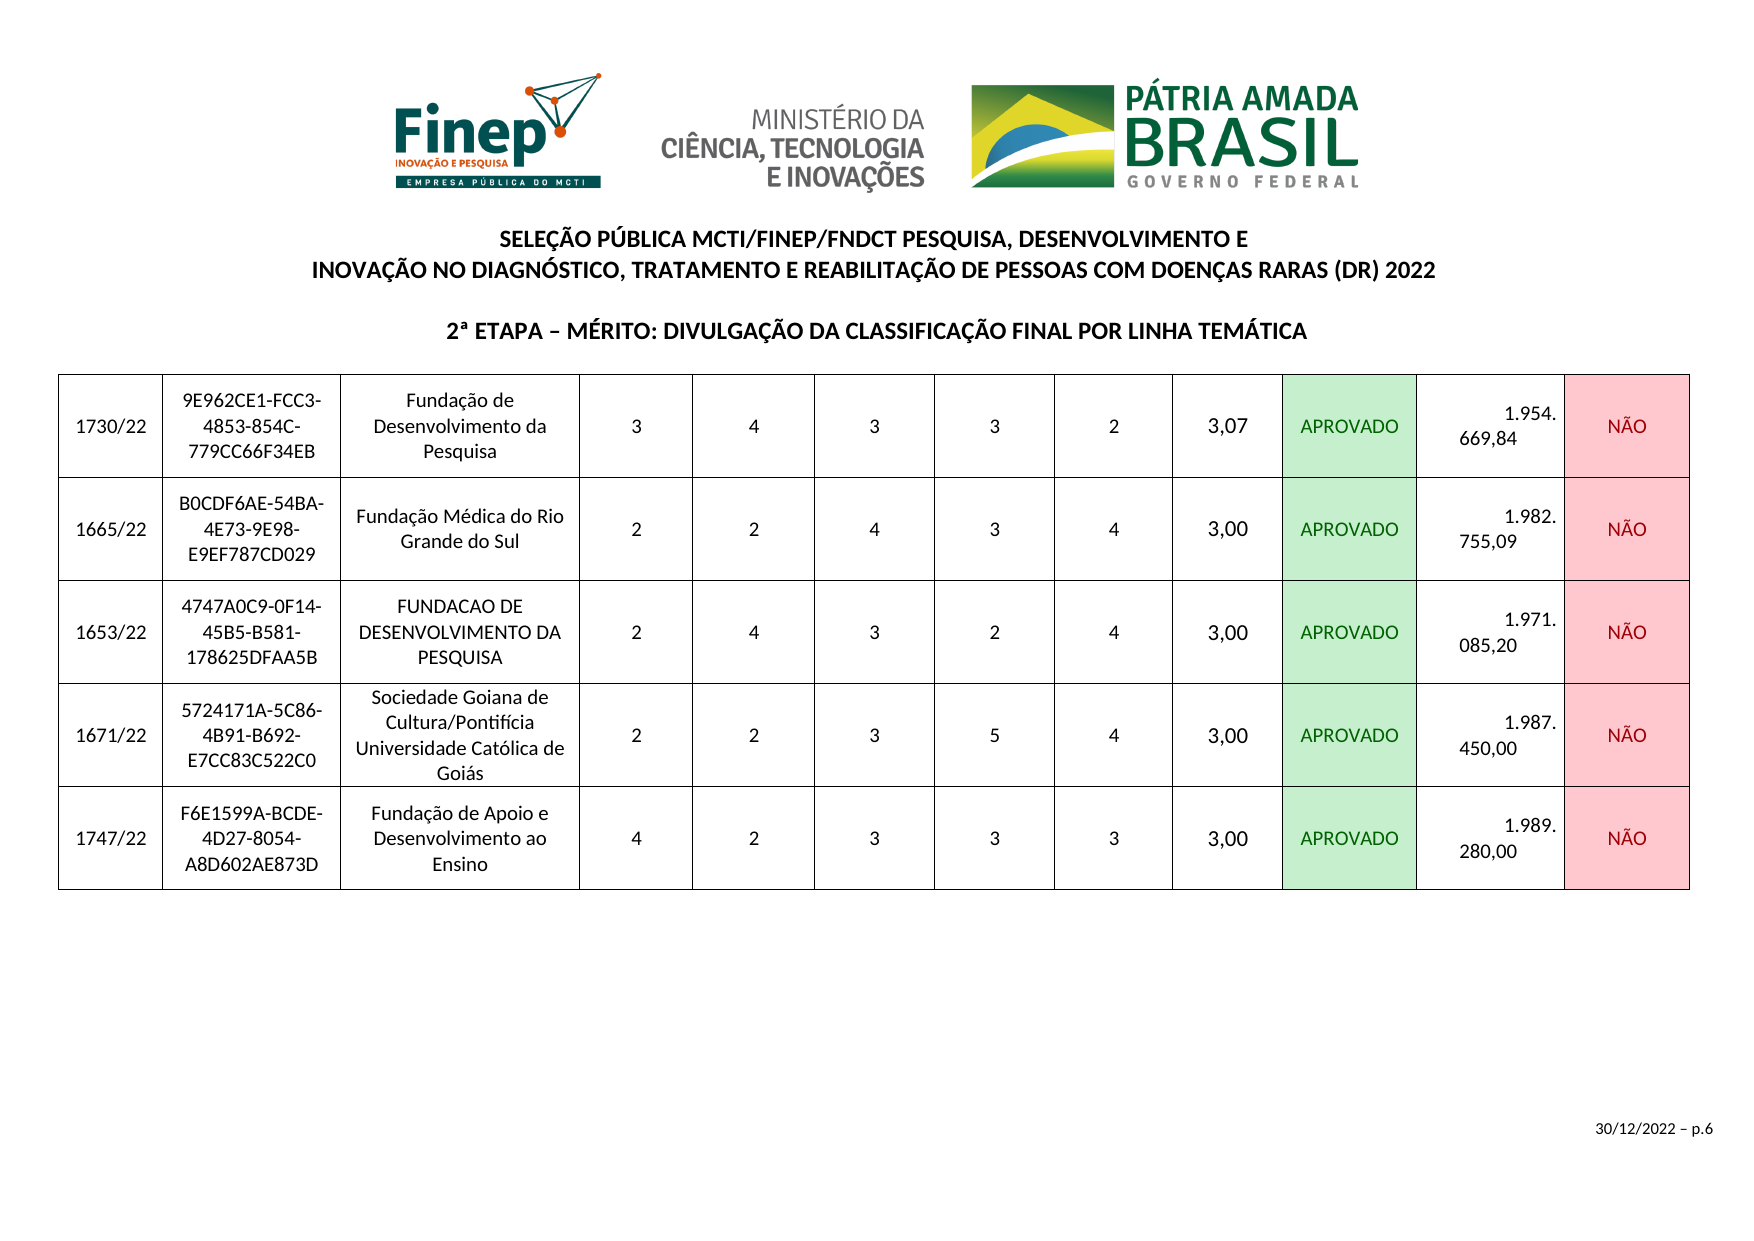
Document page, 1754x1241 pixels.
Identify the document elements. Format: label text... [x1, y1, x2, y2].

table_cell APROVADO [1283, 581, 1416, 683]
table_cell 4747A0C9-0F14-45B5-B581-178625DFAA5B [163, 581, 340, 683]
table_cell 2 [935, 581, 1054, 683]
table_cell 1653/22 [59, 581, 162, 683]
table_cell B0CDF6AE-54BA-4E73-9E98-E9EF787CD029 [163, 478, 340, 580]
table_cell APROVADO [1283, 478, 1416, 580]
table_cell F6E1599A-BCDE-4D27-8054-A8D602AE873D [163, 787, 340, 889]
table_cell NÃO [1565, 684, 1689, 786]
table_cell 3 [935, 478, 1054, 580]
table_cell 4 [815, 478, 934, 580]
table_cell 3 [815, 787, 934, 889]
table_cell 1.989.280,00 [1417, 787, 1564, 889]
table_cell NÃO [1565, 787, 1689, 889]
table_cell NÃO [1565, 478, 1689, 580]
table_cell 1.971.085,20 [1417, 581, 1564, 683]
table_cell 3,00 [1173, 581, 1282, 683]
table_cell 2 [580, 478, 692, 580]
table_cell 1671/22 [59, 684, 162, 786]
table_cell 4 [693, 375, 814, 477]
table_cell 2 [580, 581, 692, 683]
table_cell 9E962CE1-FCC3-4853-854C-779CC66F34EB [163, 375, 340, 477]
table_cell 3,00 [1173, 478, 1282, 580]
table_cell 4 [1055, 581, 1172, 683]
table_cell 3 [815, 684, 934, 786]
table_cell FUNDACAO DE DESENVOLVIMENTO DA PESQUISA [341, 581, 579, 683]
table_cell 1665/22 [59, 478, 162, 580]
table_cell 2 [693, 684, 814, 786]
table_cell 3,07 [1173, 375, 1282, 477]
table_cell 3 [815, 581, 934, 683]
table_cell 2 [693, 478, 814, 580]
table_cell 4 [580, 787, 692, 889]
table_cell 5724171A-5C86-4B91-B692-E7CC83C522C0 [163, 684, 340, 786]
table_cell 2 [580, 684, 692, 786]
table_cell 2 [693, 787, 814, 889]
table_cell NÃO [1565, 581, 1689, 683]
table_cell 1.954.669,84 [1417, 375, 1564, 477]
table_cell 3,00 [1173, 787, 1282, 889]
table_cell 1747/22 [59, 787, 162, 889]
table_cell APROVADO [1283, 684, 1416, 786]
table_cell 1.987.450,00 [1417, 684, 1564, 786]
table_cell NÃO [1565, 375, 1689, 477]
table_cell 1.982.755,09 [1417, 478, 1564, 580]
table_cell APROVADO [1283, 787, 1416, 889]
table_cell 3 [815, 375, 934, 477]
table_cell Fundação Médica do Rio Grande do Sul [341, 478, 579, 580]
table_cell APROVADO [1283, 375, 1416, 477]
table_cell Sociedade Goiana de Cultura/Pontifícia Universidade Católica de Goiás [341, 684, 579, 786]
table_cell 5 [935, 684, 1054, 786]
table_cell 3 [1055, 787, 1172, 889]
table_cell 3 [935, 375, 1054, 477]
table_cell Fundação de Desenvolvimento da Pesquisa [341, 375, 579, 477]
table_cell 3 [935, 787, 1054, 889]
table_cell 3,00 [1173, 684, 1282, 786]
table_cell 4 [1055, 684, 1172, 786]
table_cell 4 [693, 581, 814, 683]
table_cell 3 [580, 375, 692, 477]
table_cell Fundação de Apoio e Desenvolvimento ao Ensino [341, 787, 579, 889]
table_cell 4 [1055, 478, 1172, 580]
table_cell 1730/22 [59, 375, 162, 477]
table_cell 2 [1055, 375, 1172, 477]
